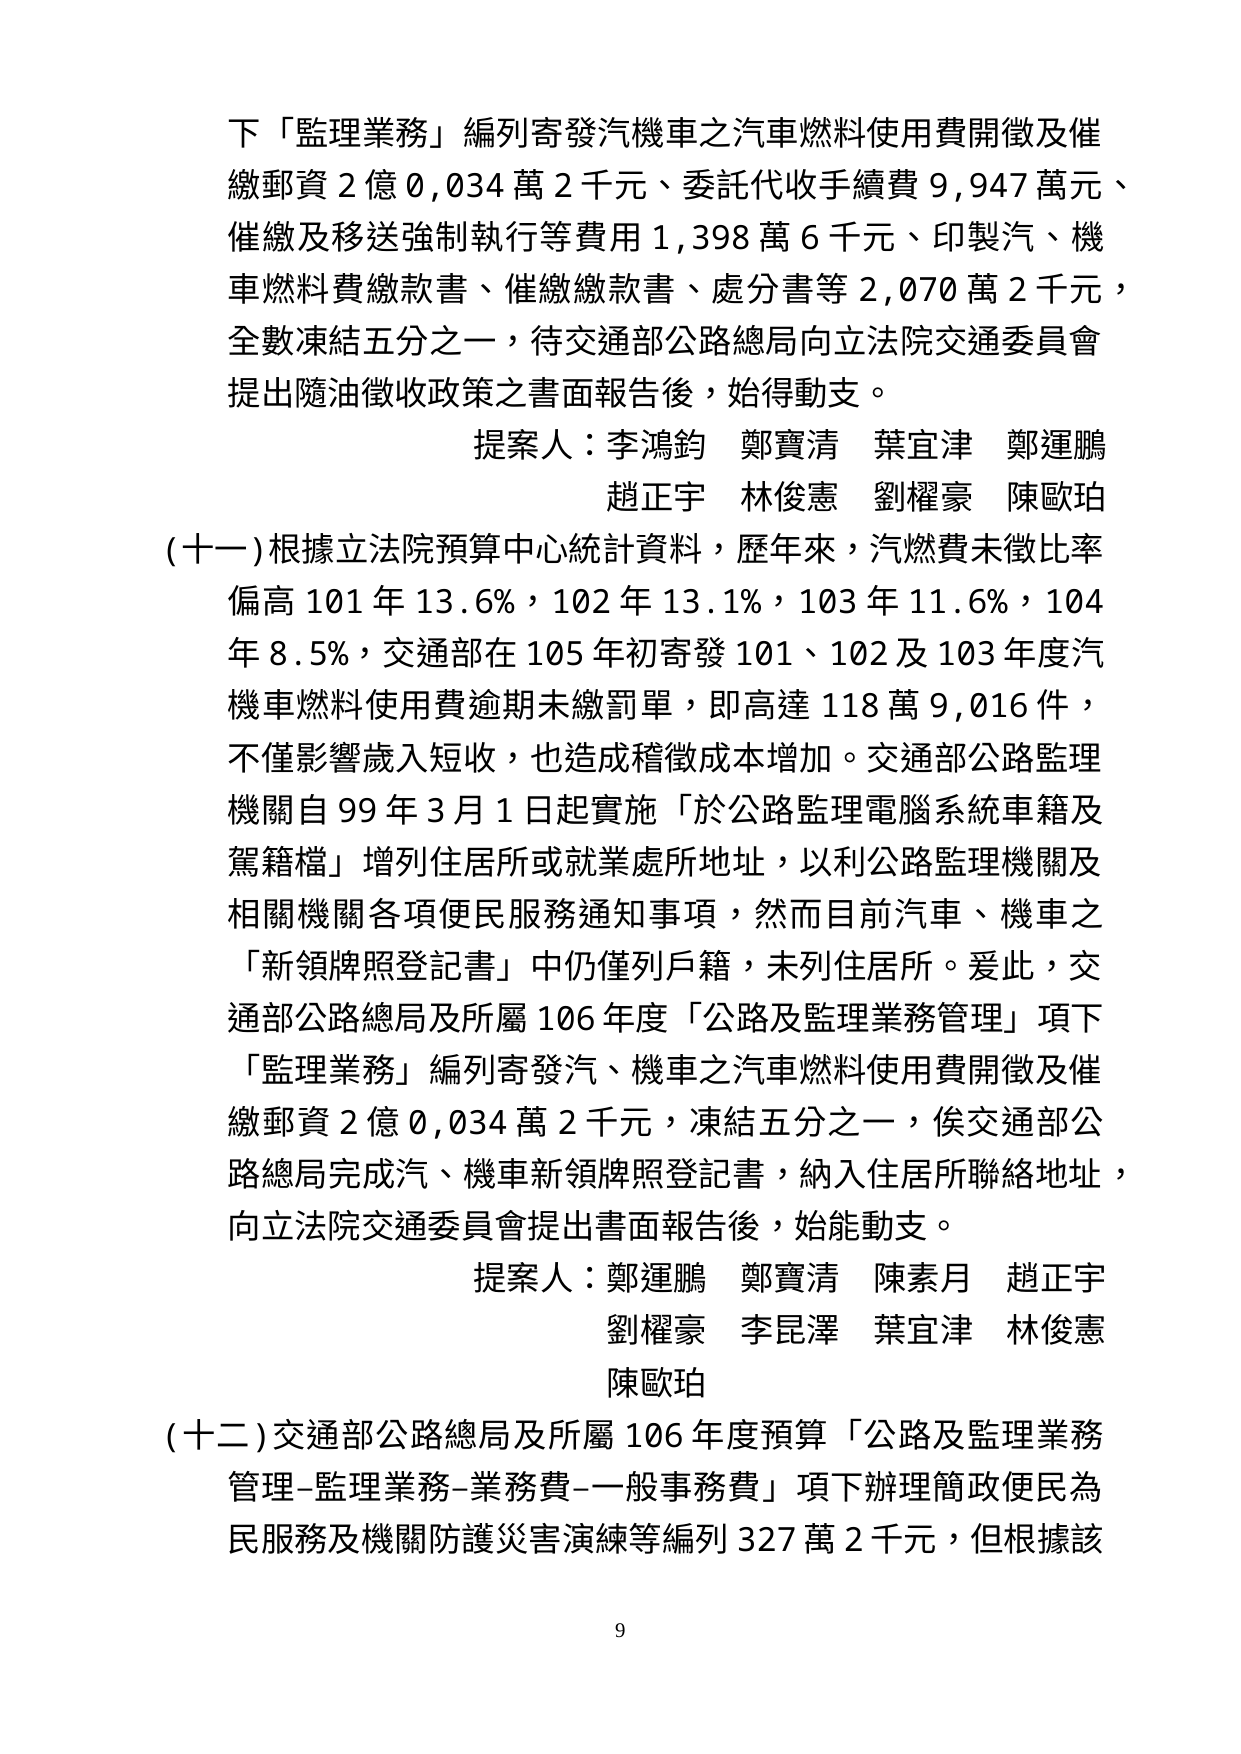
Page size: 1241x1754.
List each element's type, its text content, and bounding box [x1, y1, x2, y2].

text (十)截至105年8月底為止，交通部公路總局代徵汽燃費未徵數累計高達128億1,185萬3千元。面對汽燃費長期短收，嚴重影響政府財政收入。為避免持續出現汽燃費短收。爰此交通部公路總局及所屬106年度「公路及監理業務管理」項下「監理業務」編列寄發汽機車之汽車燃料使用費開徵及催繳郵資2億0,034萬2千元、委託代收手續費9,947萬元、催繳及移送強制執行等費用1,398萬6千元、印製汽、機車燃料費繳款書、催繳繳款書、處分書等2,070萬2千元，全數凍結五分之一，待交通部公路總局向立法院交通委員會提出隨油徵收政策之書面報告後，始得動支。 [161, 103, 1104, 416]
text (十一)根據立法院預算中心統計資料，歷年來，汽燃費未徵比率偏高101年13.6%，102年13.1%，103年11.6%，104年8.5%，交通部在105年初寄發101、102及103年度汽機車燃料使用費逾期未繳罰單，即高達118萬9,016件，不僅影響歲入短收，也造成稽徵成本增加。交通部公路監理機關自99年3月1日起實施「於公路監理電腦系統車籍及駕籍檔」增列住居所或就業處所地址，以利公路監理機關及相關機關各項便民服務通知事項，然而目前汽車、機車之「新領牌照登記書」中仍僅列戶籍，未列住居所。爰此，交通部公路總局及所屬106年度「公路及監理業務管理」項下「監理業務」編列寄發汽、機車之汽車燃料使用費開徵及催繳郵資2億0,034萬2千元，凍結五分之一，俟交通部公路總局完成汽、機車新領牌照登記書，納入住居所聯絡地址，向立法院交通委員會提出書面報告後，始能動支。 [161, 520, 1104, 1249]
text 提案人：李鴻鈞 鄭寶清 葉宜津 鄭運鵬 趙正宇 林俊憲 劉櫂豪 陳歐珀 [473, 416, 1117, 520]
text 提案人：鄭運鵬 鄭寶清 陳素月 趙正宇 劉櫂豪 李昆澤 葉宜津 林俊憲 陳歐珀 [473, 1249, 1117, 1405]
text (十二)交通部公路總局及所屬106年度預算「公路及監理業務管理–監理業務–業務費–一般事務費」項下辦理簡政便民為民服務及機關防護災害演練等編列327萬2千元，但根據該 [161, 1405, 1104, 1562]
